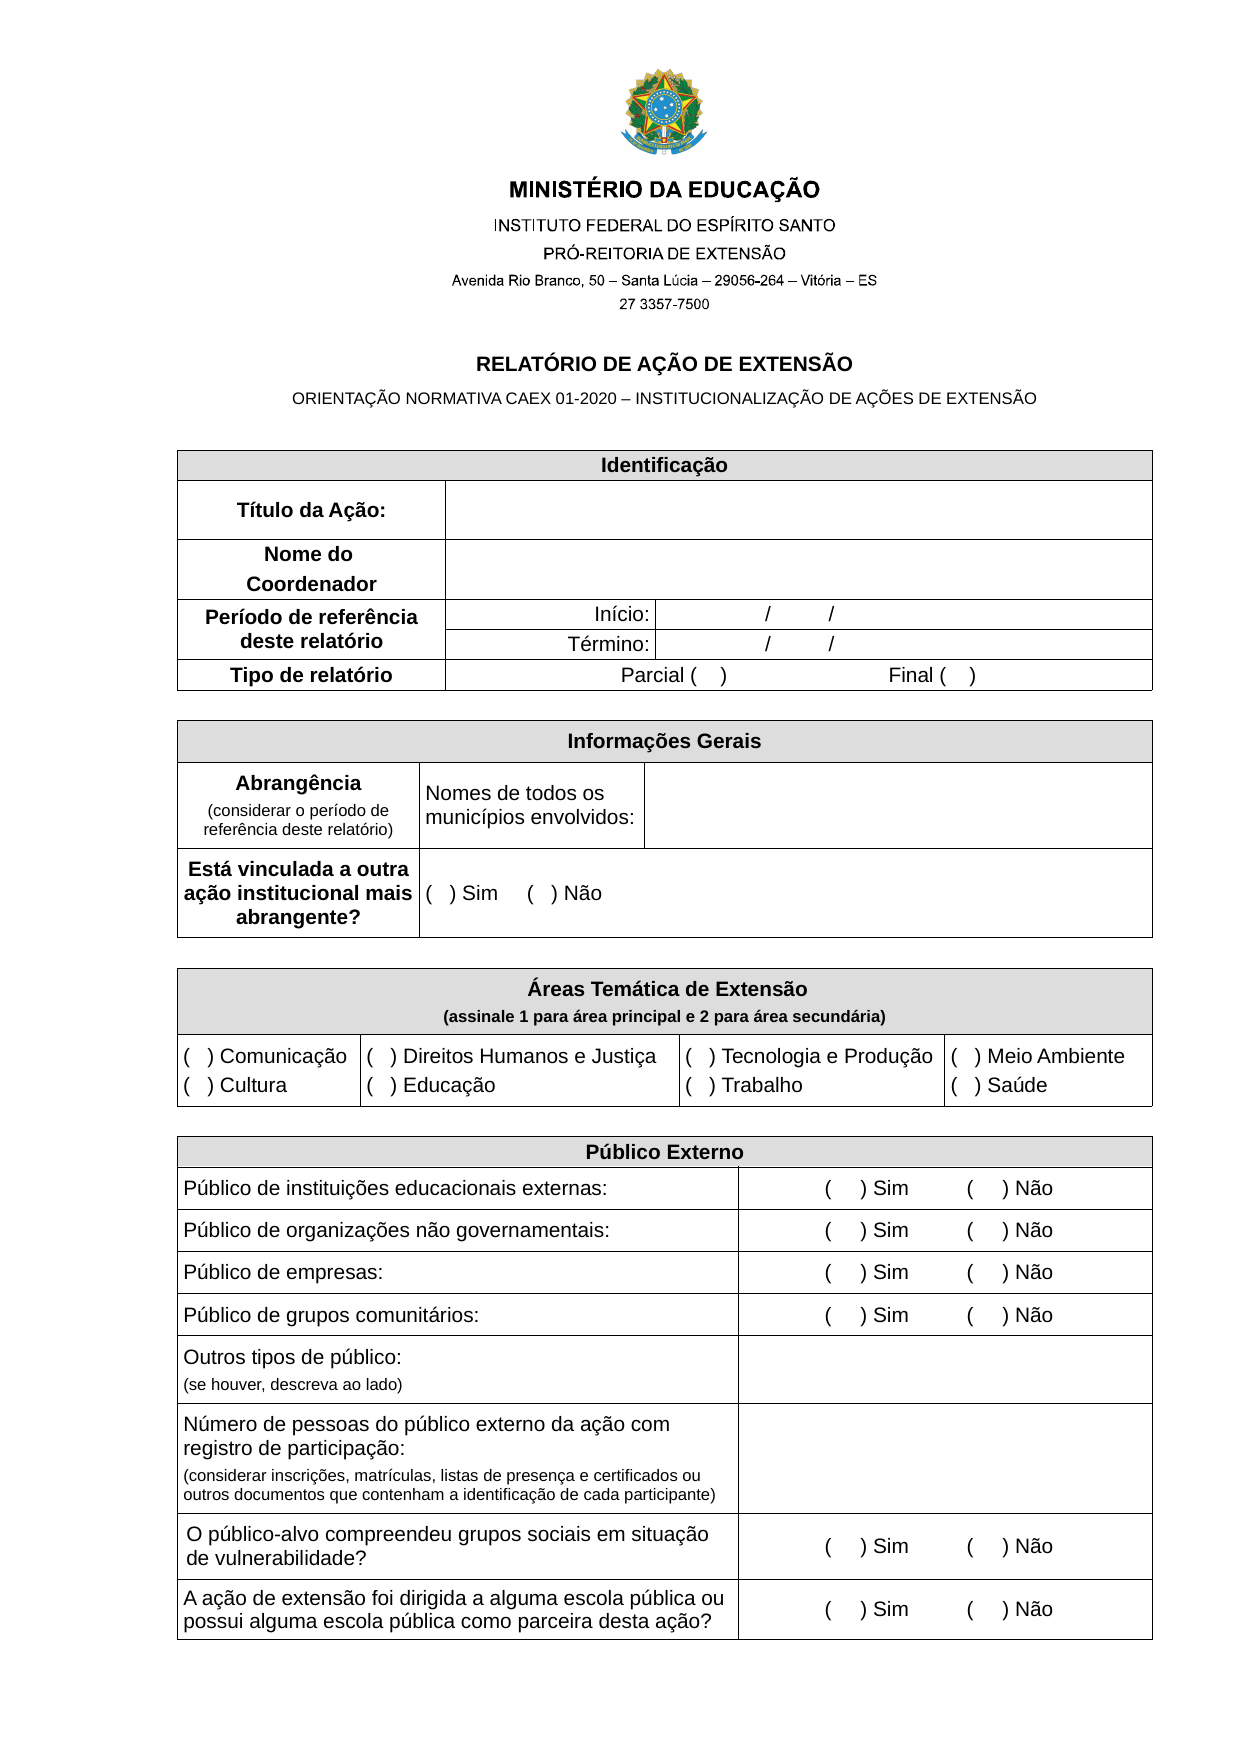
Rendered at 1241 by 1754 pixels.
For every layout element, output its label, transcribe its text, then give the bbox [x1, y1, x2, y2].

text RELATÓRIO DE AÇÃO DE EXTENSÃO [177, 352, 1152, 376]
table_cell Público de grupos comunitários: [178, 1294, 738, 1335]
table_cell ( ) Sim ( ) Não [739, 1294, 1152, 1335]
table_cell Término: [446, 630, 655, 659]
table_cell ( ) Sim ( ) Não [420, 849, 1152, 937]
table_cell ( ) Tecnologia e Produção ( ) Trabalho [680, 1035, 944, 1106]
table_header Identificação [178, 451, 1152, 480]
table_cell Nomes de todos os municípios envolvidos: [420, 763, 644, 847]
table_cell ( ) Direitos Humanos e Justiça ( ) Educação [361, 1035, 679, 1106]
table_cell ( ) Meio Ambiente ( ) Saúde [945, 1035, 1152, 1106]
table_cell ( ) Comunicação ( ) Cultura [178, 1035, 360, 1106]
table_cell Público de organizações não governamentais: [178, 1210, 738, 1251]
table_cell O público-alvo compreendeu grupos sociais em situação de vulnerabilidade? [178, 1514, 738, 1579]
table_cell A ação de extensão foi dirigida a alguma escola pública ou possui alguma escola pública como parceira desta ação? [178, 1580, 738, 1639]
table_cell ( ) Sim ( ) Não [739, 1514, 1152, 1579]
table_cell [446, 540, 1152, 598]
table_cell [739, 1404, 1152, 1513]
table_header Áreas Temática de Extensão (assinale 1 para área principal e 2 para área secundária) [178, 969, 1152, 1034]
table_cell Abrangência (considerar o período de referência deste relatório) [178, 763, 419, 847]
table_cell [446, 481, 1152, 538]
table_cell ( ) Sim ( ) Não [739, 1168, 1152, 1209]
table_cell Outros tipos de público: (se houver, descreva ao lado) [178, 1336, 738, 1402]
table_cell Título da Ação: [178, 481, 445, 538]
table_cell Início: [446, 600, 655, 629]
table_header Informações Gerais [178, 721, 1152, 762]
table_cell [739, 1336, 1152, 1402]
table_cell / / [656, 630, 1152, 659]
table_cell Público de instituições educacionais externas: [178, 1168, 738, 1209]
table_cell Período de referência deste relatório [178, 600, 445, 659]
table_cell Está vinculada a outra ação institucional mais abrangente? [178, 849, 419, 937]
table_cell Público de empresas: [178, 1252, 738, 1293]
table_cell Nome do Coordenador [178, 540, 445, 598]
table_cell ( ) Sim ( ) Não [739, 1580, 1152, 1639]
table_cell Tipo de relatório [178, 660, 445, 689]
table_cell ( ) Sim ( ) Não [739, 1210, 1152, 1251]
table_header Público Externo [178, 1137, 1152, 1166]
text ORIENTAÇÃO NORMATIVA CAEX 01-2020 – INSTITUCIONALIZAÇÃO DE AÇÕES DE EXTENSÃO [177, 388, 1152, 408]
table_cell [645, 763, 1152, 847]
table_cell / / [656, 600, 1152, 629]
table_cell Parcial ( ) Final ( ) [446, 660, 1152, 689]
table_cell Número de pessoas do público externo da ação com registro de participação: (considerar inscrições, matrículas, listas de presença e certificados ou outros documentos que contenham a identificação de cada participante) [178, 1404, 738, 1513]
table_cell ( ) Sim ( ) Não [739, 1252, 1152, 1293]
